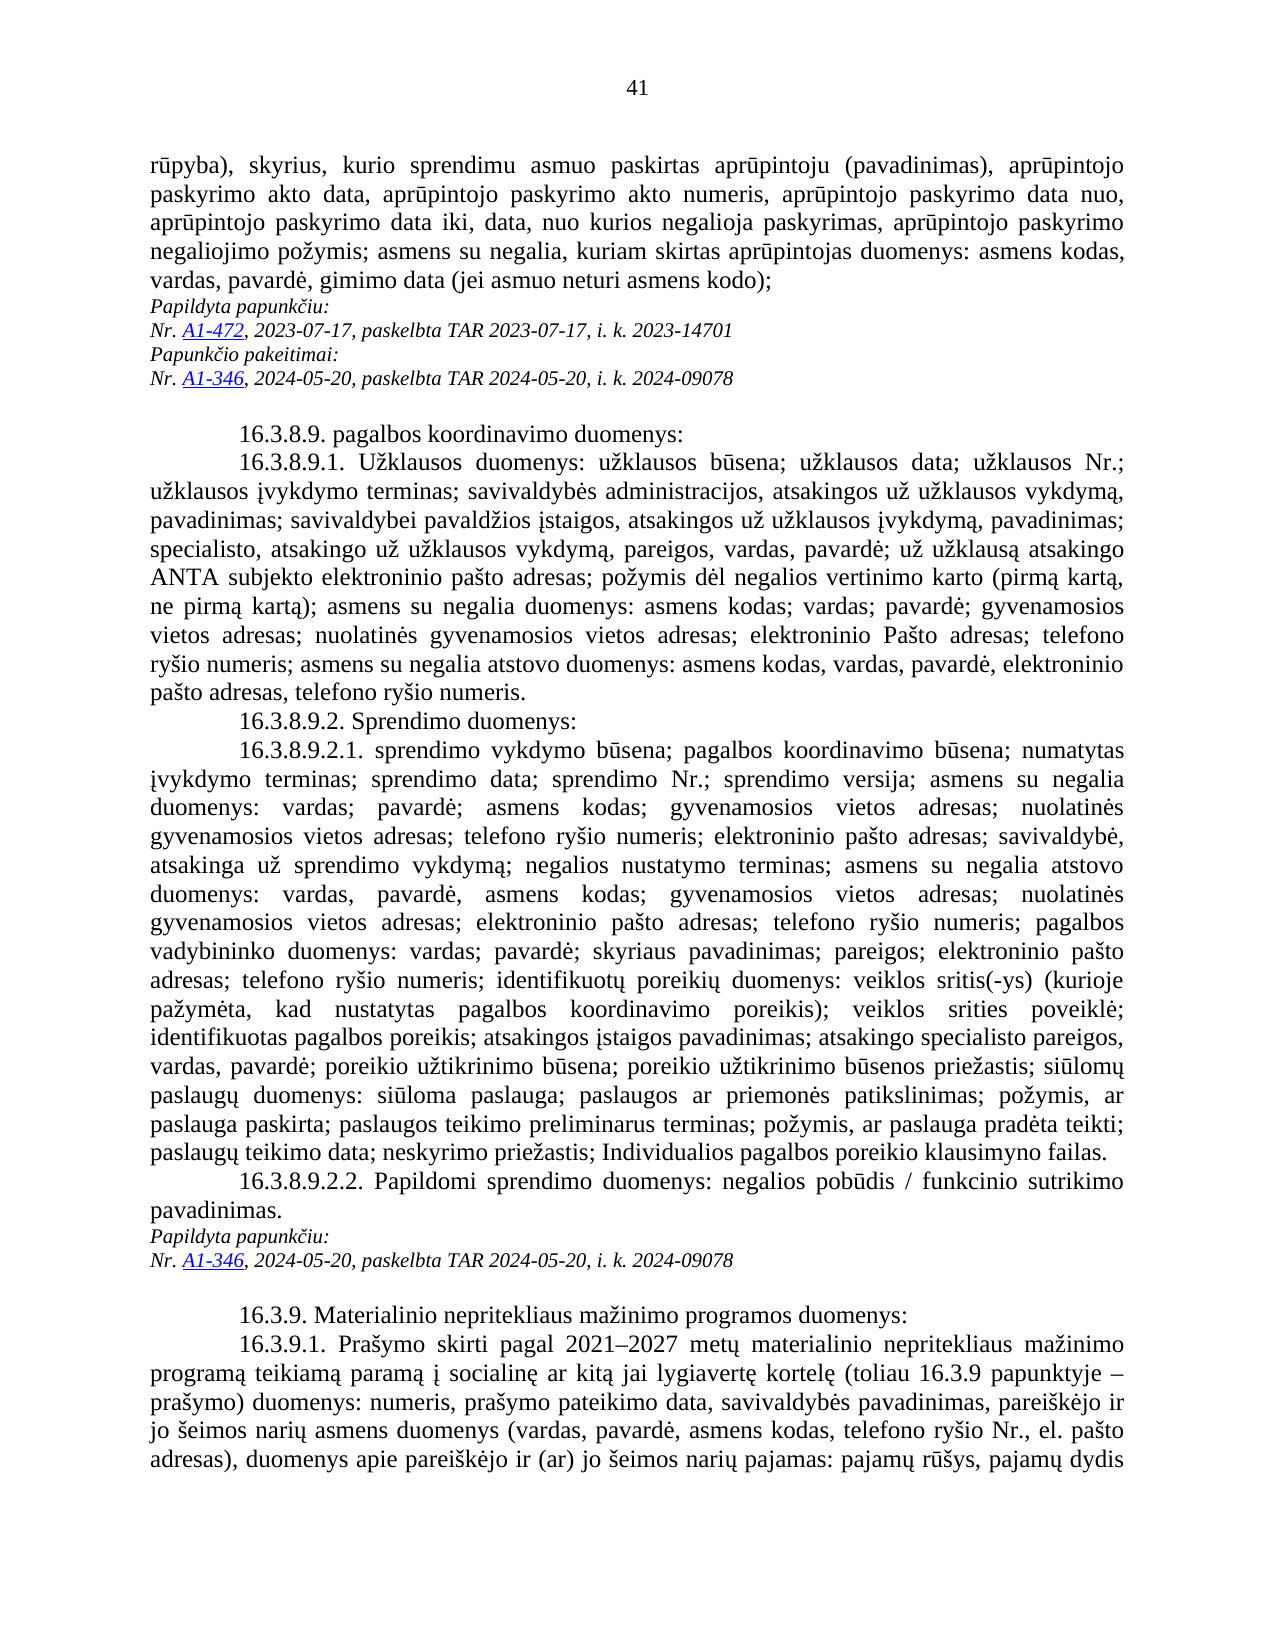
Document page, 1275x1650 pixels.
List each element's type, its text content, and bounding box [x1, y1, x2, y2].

text Nr. A1-472, 2023-07-17, paskelbta TAR 2023-07-17, i. k. 2023-14701 [150, 318, 1125, 342]
text 16.3.8.9.1. Užklausos duomenys: užklausos būsena; užklausos data; užklausos Nr.; užklausos įvykdymo terminas; savivaldybės administracijos, atsakingos už užklausos vykdymą, pavadinimas; savivaldybei pavaldžios įstaigos, atsakingos už užklausos įvykdymą, pavadinimas; specialisto, atsakingo už užklausos vykdymą, pareigos, vardas, pavardė; už užklausą atsakingo ANTA subjekto elektroninio pašto adresas; požymis dėl negalios vertinimo karto (pirmą kartą, ne pirmą kartą); asmens su negalia duomenys: asmens kodas; vardas; pavardė; gyvenamosios vietos adresas; nuolatinės gyvenamosios vietos adresas; elektroninio Pašto adresas; telefono ryšio numeris; asmens su negalia atstovo duomenys: asmens kodas, vardas, pavardė, elektroninio pašto adresas, telefono ryšio numeris. [150, 447, 1125, 706]
text 16.3.8.9.2. Sprendimo duomenys: [150, 706, 1125, 735]
text 16.3.9. Materialinio nepritekliaus mažinimo programos duomenys: [150, 1301, 1125, 1329]
text 16.3.9.1. Prašymo skirti pagal 2021–2027 metų materialinio nepritekliaus mažinimo programą teikiamą paramą į socialinę ar kitą jai lygiavertę kortelę (toliau 16.3.9 papunktyje – prašymo) duomenys: numeris, prašymo pateikimo data, savivaldybės pavadinimas, pareiškėjo ir jo šeimos narių asmens duomenys (vardas, pavardė, asmens kodas, telefono ryšio Nr., el. pašto adresas), duomenys apie pareiškėjo ir (ar) jo šeimos narių pajamas: pajamų rūšys, pajamų dydis [150, 1329, 1125, 1473]
text rūpyba), skyrius, kurio sprendimu asmuo paskirtas aprūpintoju (pavadinimas), aprūpintojo paskyrimo akto data, aprūpintojo paskyrimo akto numeris, aprūpintojo paskyrimo data nuo, aprūpintojo paskyrimo data iki, data, nuo kurios negalioja paskyrimas, aprūpintojo paskyrimo negaliojimo požymis; asmens su negalia, kuriam skirtas aprūpintojas duomenys: asmens kodas, vardas, pavardė, gimimo data (jei asmuo neturi asmens kodo); [150, 150, 1125, 294]
text Nr. A1-346, 2024-05-20, paskelbta TAR 2024-05-20, i. k. 2024-09078 [150, 366, 1125, 390]
text Papunkčio pakeitimai: [150, 342, 1125, 366]
text Nr. A1-346, 2024-05-20, paskelbta TAR 2024-05-20, i. k. 2024-09078 [150, 1248, 1125, 1272]
text 16.3.8.9.2.2. Papildomi sprendimo duomenys: negalios pobūdis / funkcinio sutrikimo pavadinimas. [150, 1166, 1125, 1224]
text Papildyta papunkčiu: [150, 294, 1125, 318]
text Papildyta papunkčiu: [150, 1224, 1125, 1248]
text 16.3.8.9.2.1. sprendimo vykdymo būsena; pagalbos koordinavimo būsena; numatytas įvykdymo terminas; sprendimo data; sprendimo Nr.; sprendimo versija; asmens su negalia duomenys: vardas; pavardė; asmens kodas; gyvenamosios vietos adresas; nuolatinės gyvenamosios vietos adresas; telefono ryšio numeris; elektroninio pašto adresas; savivaldybė, atsakinga už sprendimo vykdymą; negalios nustatymo terminas; asmens su negalia atstovo duomenys: vardas, pavardė, asmens kodas; gyvenamosios vietos adresas; nuolatinės gyvenamosios vietos adresas; elektroninio pašto adresas; telefono ryšio numeris; pagalbos vadybininko duomenys: vardas; pavardė; skyriaus pavadinimas; pareigos; elektroninio pašto adresas; telefono ryšio numeris; identifikuotų poreikių duomenys: veiklos sritis(-ys) (kurioje pažymėta, kad nustatytas pagalbos koordinavimo poreikis); veiklos srities poveiklė; identifikuotas pagalbos poreikis; atsakingos įstaigos pavadinimas; atsakingo specialisto pareigos, vardas, pavardė; poreikio užtikrinimo būsena; poreikio užtikrinimo būsenos priežastis; siūlomų paslaugų duomenys: siūloma paslauga; paslaugos ar priemonės patikslinimas; požymis, ar paslauga paskirta; paslaugos teikimo preliminarus terminas; požymis, ar paslauga pradėta teikti; paslaugų teikimo data; neskyrimo priežastis; Individualios pagalbos poreikio klausimyno failas. [150, 735, 1125, 1166]
text 16.3.8.9. pagalbos koordinavimo duomenys: [150, 419, 1125, 447]
